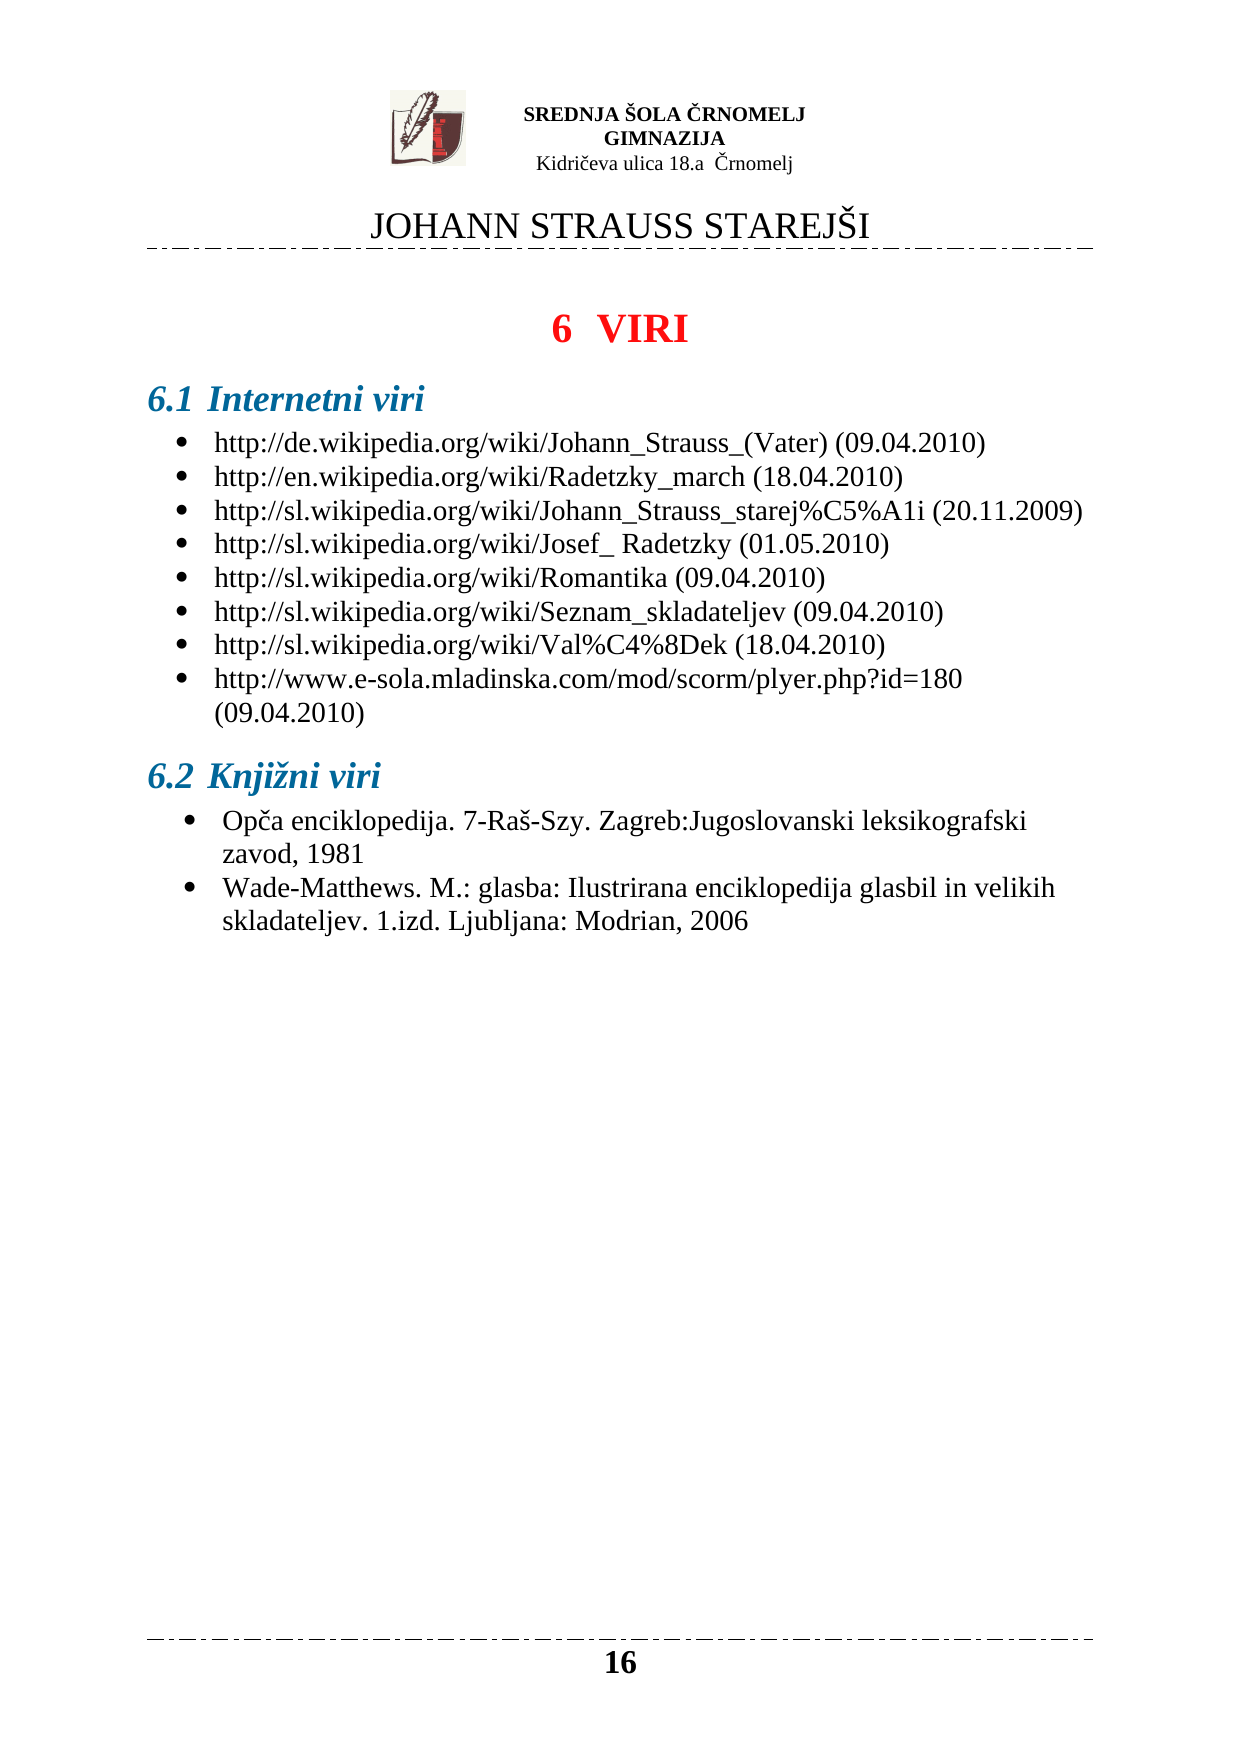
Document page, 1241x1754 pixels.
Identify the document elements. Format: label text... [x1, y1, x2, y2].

list http://sl.wikipedia.org/wiki/Seznam_skladateljev (09.04.2010) [177, 594, 1093, 627]
subtitle VIRI [147, 303, 1093, 351]
list http://sl.wikipedia.org/wiki/Val%C4%8Dek (18.04.2010) [177, 627, 1093, 661]
picture [390, 90, 466, 166]
list http://de.wikipedia.org/wiki/Johann_Strauss_(Vater) (09.04.2010) [177, 426, 1093, 459]
list http://sl.wikipedia.org/wiki/Romantika (09.04.2010) [177, 560, 1093, 594]
list http://sl.wikipedia.org/wiki/Josef_ Radetzky (01.05.2010) [177, 526, 1093, 560]
list Opča enciklopedija. 7-Raš-Szy. Zagreb:Jugoslovanski leksikografski zavod, 1981 [184, 803, 1093, 870]
subtitle Internetni viri [147, 376, 1093, 419]
subtitle Knjižni viri [147, 753, 1093, 796]
list http://www.e-sola.mladinska.com/mod/scorm/plyer.php?id=180 (09.04.2010) [177, 661, 1093, 728]
list Wade-Matthews. M.: glasba: Ilustrirana enciklopedija glasbil in velikih skladateljev. 1.izd. Ljubljana: Modrian, 2006 [184, 870, 1093, 937]
list http://sl.wikipedia.org/wiki/Johann_Strauss_starej%C5%A1i (20.11.2009) [177, 493, 1093, 526]
list http://en.wikipedia.org/wiki/Radetzky_march (18.04.2010) [177, 459, 1093, 493]
